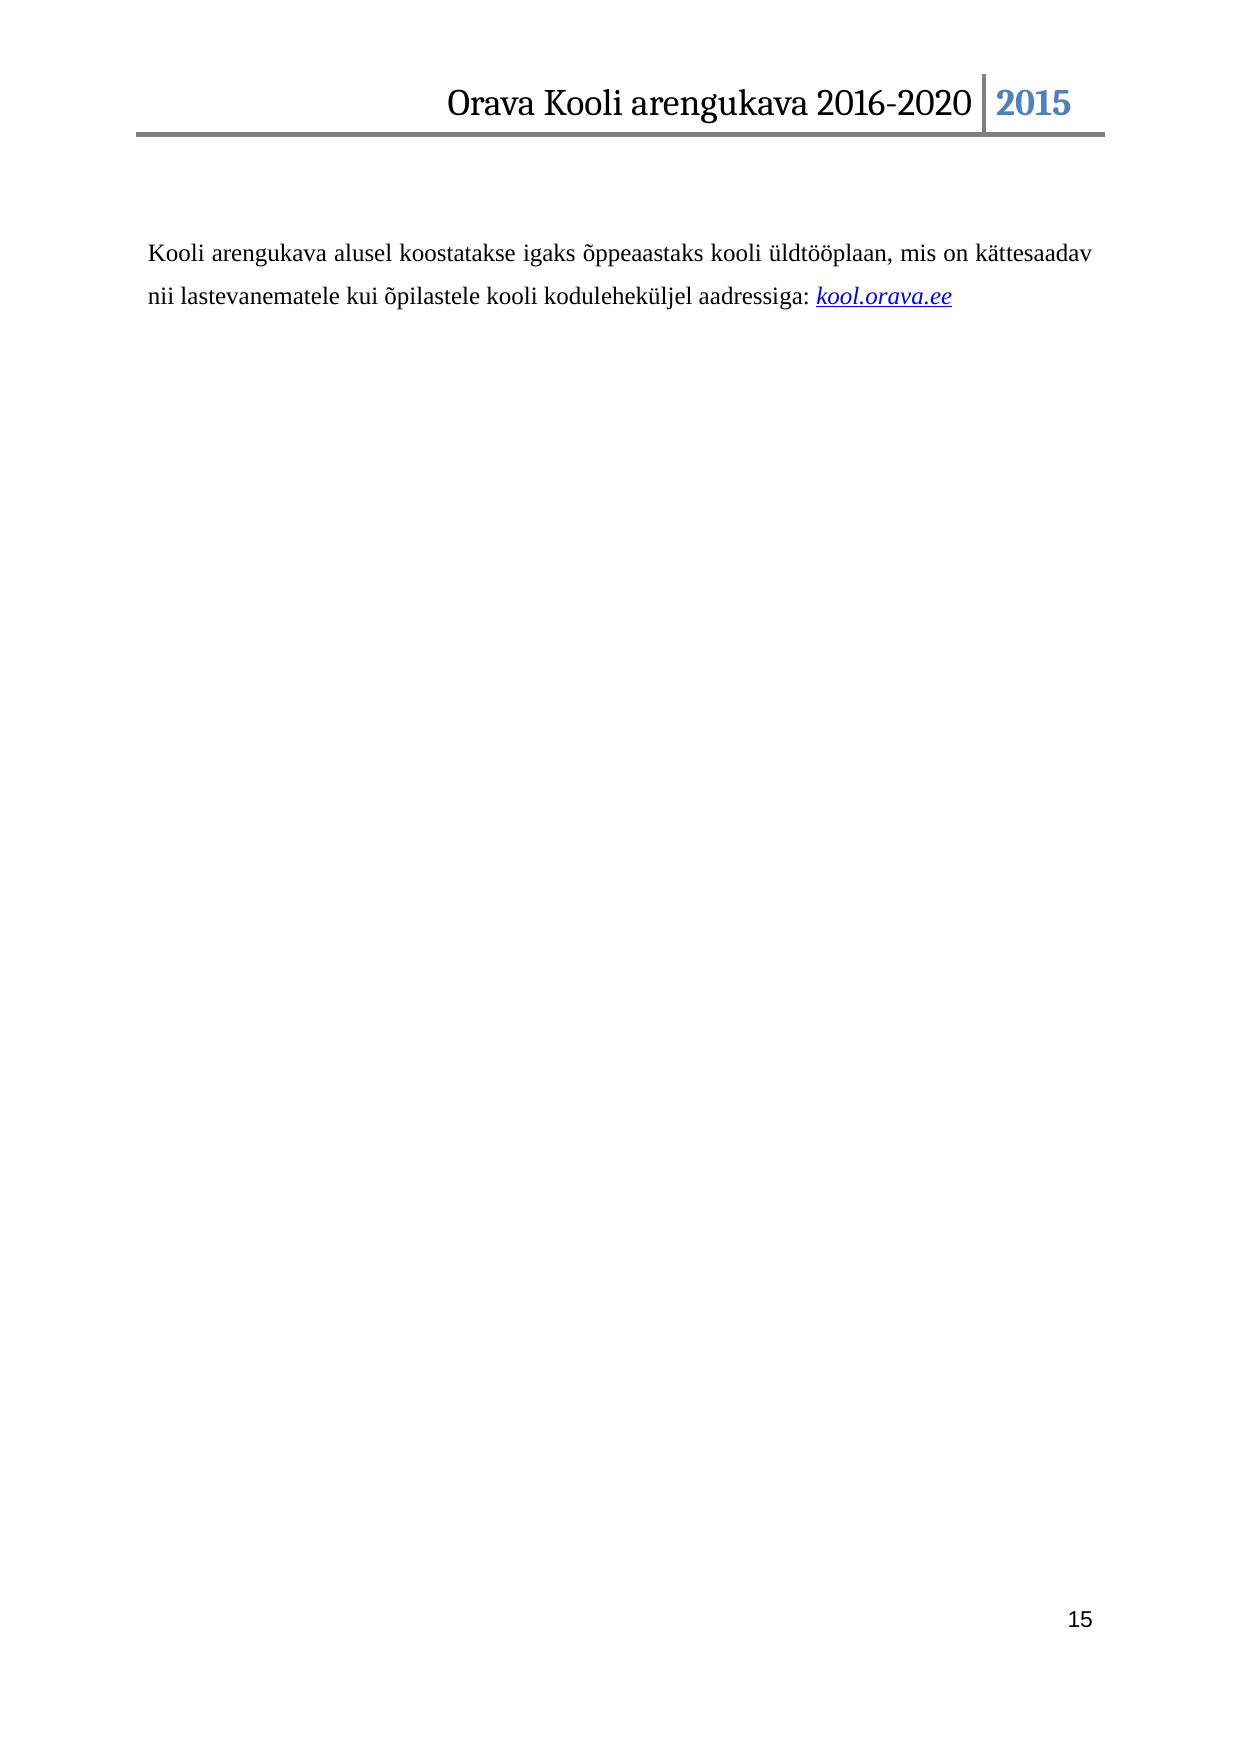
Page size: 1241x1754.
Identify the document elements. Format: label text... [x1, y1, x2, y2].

text Kooli arengukava alusel koostatakse igaks õppeaastaks kooli üldtööplaan, mis on kättesaadav nii lastevanematele kui õpilastele kooli koduleheküljel aadressiga: kool.orava.ee [148, 238, 1093, 310]
